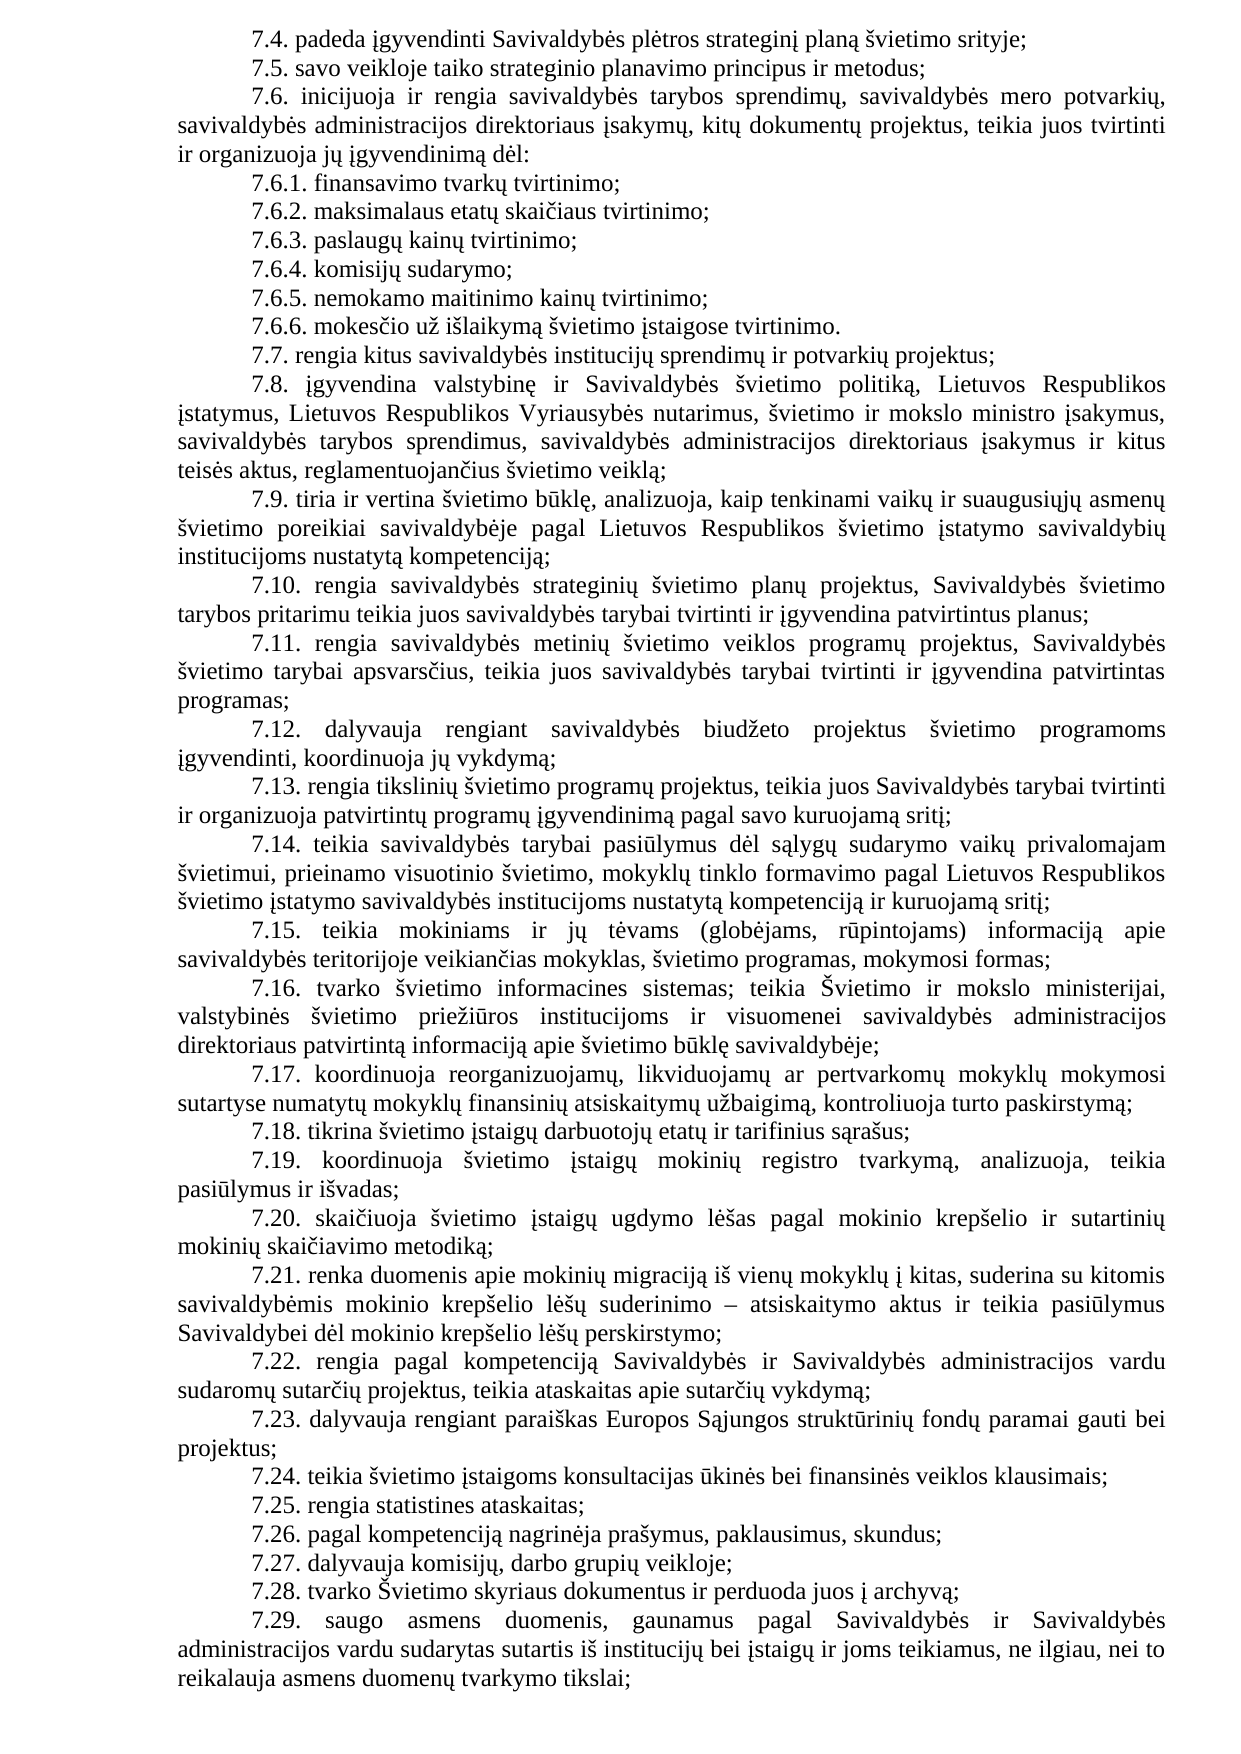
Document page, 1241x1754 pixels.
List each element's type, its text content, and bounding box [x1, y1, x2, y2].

text 7.6.1. finansavimo tvarkų tvirtinimo; [177, 168, 1167, 196]
text 7.6.4. komisijų sudarymo; [177, 254, 1167, 283]
text 7.14. teikia savivaldybės tarybai pasiūlymus dėl sąlygų sudarymo vaikų privalomajam švietimui, prieinamo visuotinio švietimo, mokyklų tinklo formavimo pagal Lietuvos Respublikos švietimo įstatymo savivaldybės institucijoms nustatytą kompetenciją ir kuruojamą sritį; [177, 829, 1167, 915]
text 7.7. rengia kitus savivaldybės institucijų sprendimų ir potvarkių projektus; [177, 340, 1167, 369]
text 7.5. savo veikloje taiko strateginio planavimo principus ir metodus; [177, 53, 1167, 81]
text 7.16. tvarko švietimo informacines sistemas; teikia Švietimo ir mokslo ministerijai, valstybinės švietimo priežiūros institucijoms ir visuomenei savivaldybės administracijos direktoriaus patvirtintą informaciją apie švietimo būklę savivaldybėje; [177, 973, 1167, 1059]
text 7.12. dalyvauja rengiant savivaldybės biudžeto projektus švietimo programoms įgyvendinti, koordinuoja jų vykdymą; [177, 714, 1167, 771]
text 7.29. saugo asmens duomenis, gaunamus pagal Savivaldybės ir Savivaldybės administracijos vardu sudarytas sutartis iš institucijų bei įstaigų ir joms teikiamus, ne ilgiau, nei to reikalauja asmens duomenų tvarkymo tikslai; [177, 1605, 1167, 1691]
text 7.24. teikia švietimo įstaigoms konsultacijas ūkinės bei finansinės veiklos klausimais; [177, 1461, 1167, 1490]
text 7.19. koordinuoja švietimo įstaigų mokinių registro tvarkymą, analizuoja, teikia pasiūlymus ir išvadas; [177, 1145, 1167, 1203]
text 7.17. koordinuoja reorganizuojamų, likviduojamų ar pertvarkomų mokyklų mokymosi sutartyse numatytų mokyklų finansinių atsiskaitymų užbaigimą, kontroliuoja turto paskirstymą; [177, 1059, 1167, 1116]
text 7.6.2. maksimalaus etatų skaičiaus tvirtinimo; [177, 196, 1167, 225]
text 7.6.5. nemokamo maitinimo kainų tvirtinimo; [177, 283, 1167, 311]
text 7.28. tvarko Švietimo skyriaus dokumentus ir perduoda juos į archyvą; [177, 1576, 1167, 1605]
text 7.18. tikrina švietimo įstaigų darbuotojų etatų ir tarifinius sąrašus; [177, 1116, 1167, 1145]
text 7.27. dalyvauja komisijų, darbo grupių veikloje; [177, 1548, 1167, 1576]
text 7.20. skaičiuoja švietimo įstaigų ugdymo lėšas pagal mokinio krepšelio ir sutartinių mokinių skaičiavimo metodiką; [177, 1203, 1167, 1260]
text 7.22. rengia pagal kompetenciją Savivaldybės ir Savivaldybės administracijos vardu sudaromų sutarčių projektus, teikia ataskaitas apie sutarčių vykdymą; [177, 1346, 1167, 1404]
text 7.26. pagal kompetenciją nagrinėja prašymus, paklausimus, skundus; [177, 1519, 1167, 1548]
text 7.9. tiria ir vertina švietimo būklę, analizuoja, kaip tenkinami vaikų ir suaugusiųjų asmenų švietimo poreikiai savivaldybėje pagal Lietuvos Respublikos švietimo įstatymo savivaldybių institucijoms nustatytą kompetenciją; [177, 484, 1167, 570]
text 7.6. inicijuoja ir rengia savivaldybės tarybos sprendimų, savivaldybės mero potvarkių, savivaldybės administracijos direktoriaus įsakymų, kitų dokumentų projektus, teikia juos tvirtinti ir organizuoja jų įgyvendinimą dėl: [177, 81, 1167, 168]
text 7.4. padeda įgyvendinti Savivaldybės plėtros strateginį planą švietimo srityje; [177, 24, 1167, 53]
text 7.15. teikia mokiniams ir jų tėvams (globėjams, rūpintojams) informaciją apie savivaldybės teritorijoje veikiančias mokyklas, švietimo programas, mokymosi formas; [177, 915, 1167, 973]
text 7.6.3. paslaugų kainų tvirtinimo; [177, 225, 1167, 254]
text 7.13. rengia tikslinių švietimo programų projektus, teikia juos Savivaldybės tarybai tvirtinti ir organizuoja patvirtintų programų įgyvendinimą pagal savo kuruojamą sritį; [177, 771, 1167, 829]
text 7.23. dalyvauja rengiant paraiškas Europos Sąjungos struktūrinių fondų paramai gauti bei projektus; [177, 1404, 1167, 1461]
text 7.6.6. mokesčio už išlaikymą švietimo įstaigose tvirtinimo. [177, 311, 1167, 340]
text 7.21. renka duomenis apie mokinių migraciją iš vienų mokyklų į kitas, suderina su kitomis savivaldybėmis mokinio krepšelio lėšų suderinimo – atsiskaitymo aktus ir teikia pasiūlymus Savivaldybei dėl mokinio krepšelio lėšų perskirstymo; [177, 1260, 1167, 1346]
text 7.11. rengia savivaldybės metinių švietimo veiklos programų projektus, Savivaldybės švietimo tarybai apsvarsčius, teikia juos savivaldybės tarybai tvirtinti ir įgyvendina patvirtintas programas; [177, 628, 1167, 714]
text 7.25. rengia statistines ataskaitas; [177, 1490, 1167, 1519]
text 7.8. įgyvendina valstybinę ir Savivaldybės švietimo politiką, Lietuvos Respublikos įstatymus, Lietuvos Respublikos Vyriausybės nutarimus, švietimo ir mokslo ministro įsakymus, savivaldybės tarybos sprendimus, savivaldybės administracijos direktoriaus įsakymus ir kitus teisės aktus, reglamentuojančius švietimo veiklą; [177, 369, 1167, 484]
text 7.10. rengia savivaldybės strateginių švietimo planų projektus, Savivaldybės švietimo tarybos pritarimu teikia juos savivaldybės tarybai tvirtinti ir įgyvendina patvirtintus planus; [177, 570, 1167, 628]
